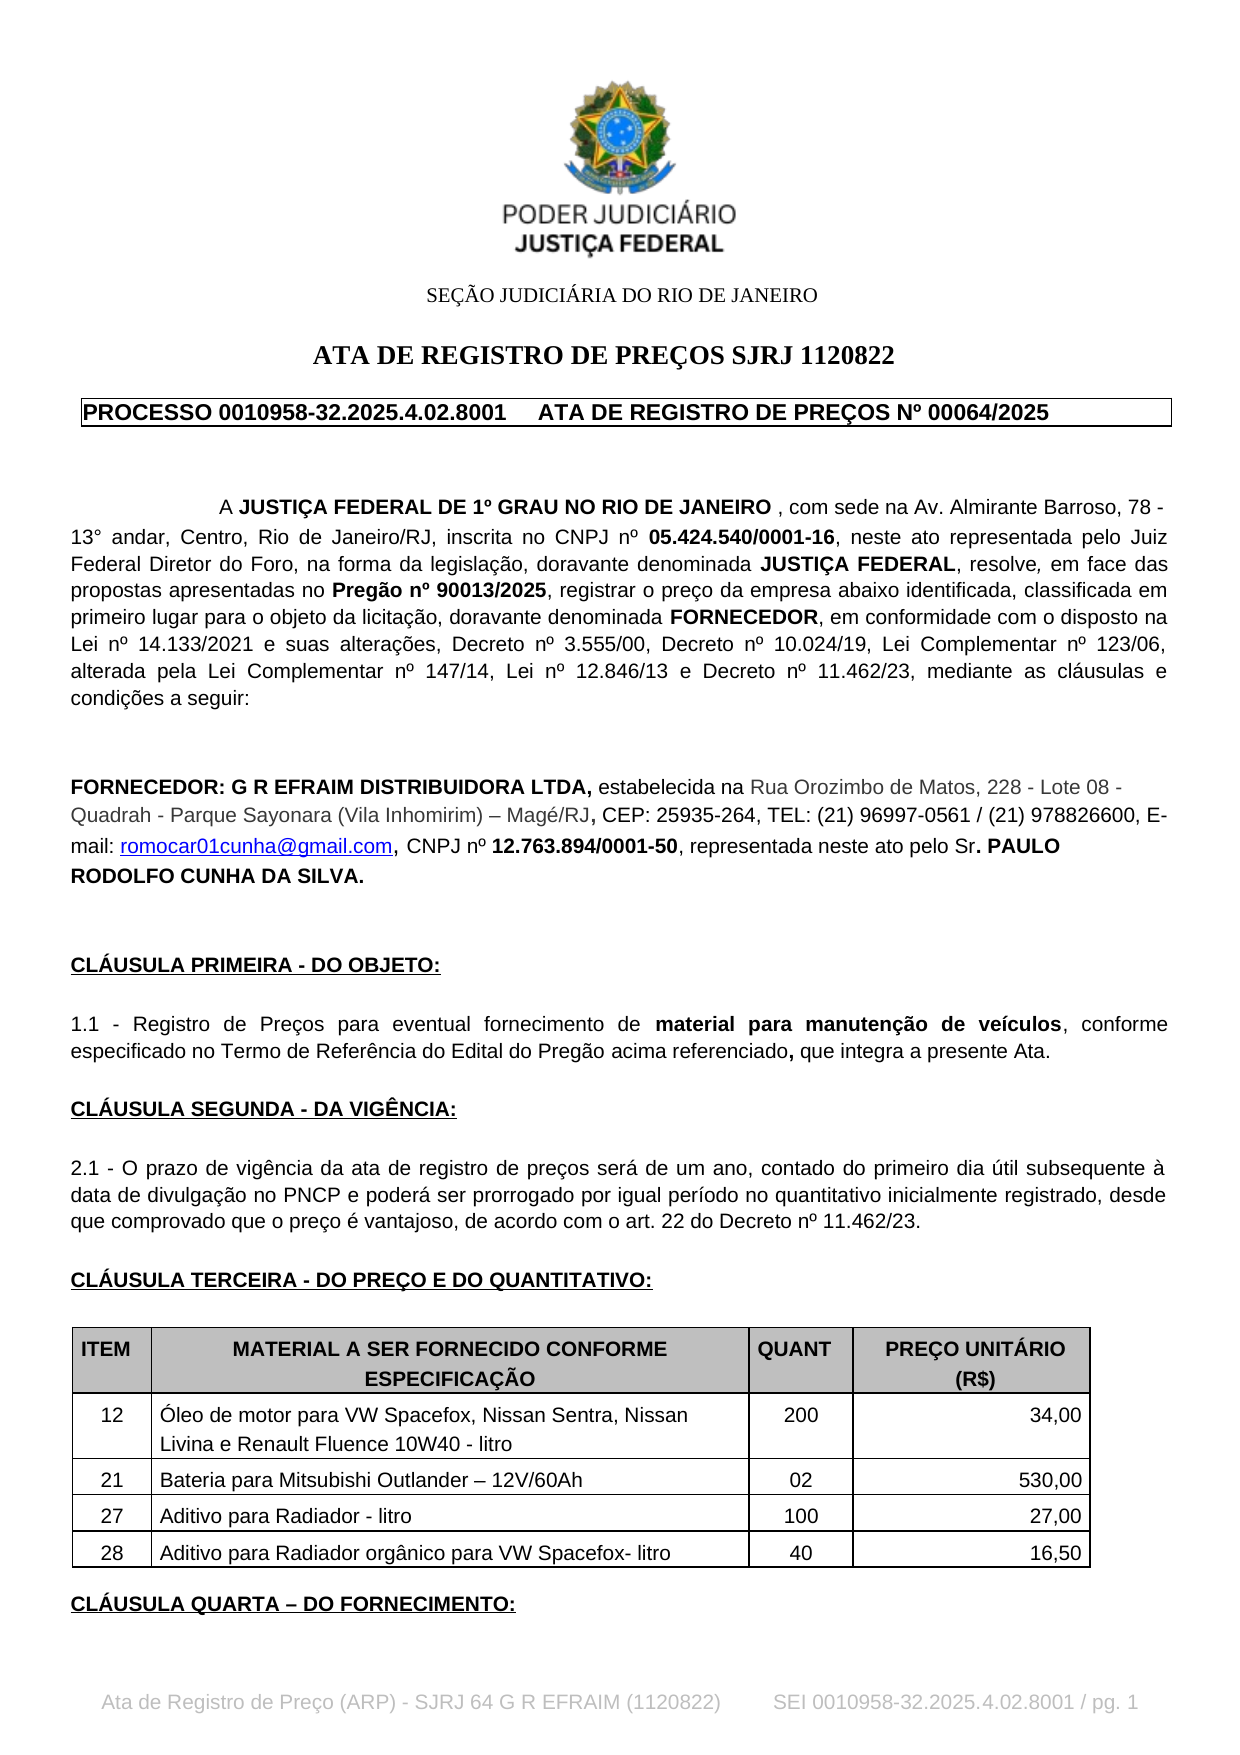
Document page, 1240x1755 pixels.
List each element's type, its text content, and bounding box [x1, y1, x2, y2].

table_cell 200 [750, 1394, 852, 1458]
table_cell 16,50 [854, 1532, 1089, 1566]
table_cell 02 [750, 1459, 852, 1494]
table_cell 27 [73, 1495, 151, 1530]
table_cell 40 [750, 1532, 852, 1566]
text PROCESSO 0010958-32.2025.4.02.8001 ATA DE REGISTRO DE PREÇOS Nº 00064/2025 [82, 399, 1171, 425]
table_header ITEM [73, 1328, 151, 1392]
text 1.1 - Registro de Preços para eventual fornecimento de material para manutenção de veículos, conforme especificado no Termo de Referência do Edital do Pregão acima referenciado, que integra a presente Ata. [70, 1012, 1168, 1062]
table_header QUANT [750, 1328, 852, 1392]
table_header PREÇO UNITÁRIO (R$) [854, 1328, 1089, 1392]
table_cell Óleo de motor para VW Spacefox, Nissan Sentra, Nissan Livina e Renault Fluence 10W40 - litro [152, 1394, 748, 1458]
table_cell Bateria para Mitsubishi Outlander – 12V/60Ah [152, 1459, 748, 1494]
text RODOLFO CUNHA DA SILVA. [70, 863, 1172, 887]
text SEÇÃO JUDICIÁRIA DO RIO DE JANEIRO [72, 283, 1172, 307]
text Quadrah - Parque Sayonara (Vila Inhomirim) – Magé/RJ, CEP: 25935-264, TEL: (21) 96997-0561 / (21) 978826600, E-mail: romocar01cunha@gmail.com, CNPJ nº 12.763.894/0001-50, representada neste ato pelo Sr. PAULO [70, 803, 1168, 859]
text A JUSTIÇA FEDERAL DE 1º GRAU NO RIO DE JANEIRO , com sede na Av. Almirante Barroso, 78 - [72, 495, 1164, 519]
text FORNECEDOR: G R EFRAIM DISTRIBUIDORA LTDA, estabelecida na Rua Orozimbo de Matos, 228 - Lote 08 - [70, 775, 1172, 799]
table_cell Aditivo para Radiador orgânico para VW Spacefox- litro [152, 1532, 748, 1566]
table_cell 12 [73, 1394, 151, 1458]
table_cell 27,00 [854, 1495, 1089, 1530]
table_cell 34,00 [854, 1394, 1089, 1458]
table_cell 21 [73, 1459, 151, 1494]
subtitle ATA DE REGISTRO DE PREÇOS SJRJ 1120822 [72, 339, 1149, 370]
text CLÁUSULA TERCEIRA - DO PREÇO E DO QUANTITATIVO: [70, 1268, 1172, 1292]
text CLÁUSULA PRIMEIRA - DO OBJETO: [70, 953, 1172, 977]
text 13° andar, Centro, Rio de Janeiro/RJ, inscrita no CNPJ nº 05.424.540/0001-16, neste ato representada pelo Juiz Federal Diretor do Foro, na forma da legislação, doravante denominada JUSTIÇA FEDERAL, resolve, em face das propostas apresentadas no Pregão nº 90013/2025, registrar o preço da empresa abaixo identificada, classificada em primeiro lugar para o objeto da licitação, doravante denominada FORNECEDOR, em conformidade com o disposto na Lei nº 14.133/2021 e suas alterações, Decreto nº 3.555/00, Decreto nº 10.024/19, Lei Complementar nº 123/06, alterada pela Lei Complementar nº 147/14, Lei nº 12.846/13 e Decreto nº 11.462/23, mediante as cláusulas e condições a seguir: [70, 525, 1168, 709]
table_cell 530,00 [854, 1459, 1089, 1494]
table_cell 28 [73, 1532, 151, 1566]
text CLÁUSULA QUARTA – DO FORNECIMENTO: [70, 1591, 1172, 1615]
text 2.1 - O prazo de vigência da ata de registro de preços será de um ano, contado do primeiro dia útil subsequente à data de divulgação no PNCP e poderá ser prorrogado por igual período no quantitativo inicialmente registrado, desde que comprovado que o preço é vantajoso, de acordo com o art. 22 do Decreto nº 11.462/23. [70, 1156, 1168, 1233]
text CLÁUSULA SEGUNDA - DA VIGÊNCIA: [70, 1097, 1172, 1121]
table_cell Aditivo para Radiador - litro [152, 1495, 748, 1530]
table_header MATERIAL A SER FORNECIDO CONFORME ESPECIFICAÇÃO [152, 1328, 748, 1392]
table_cell 100 [750, 1495, 852, 1530]
